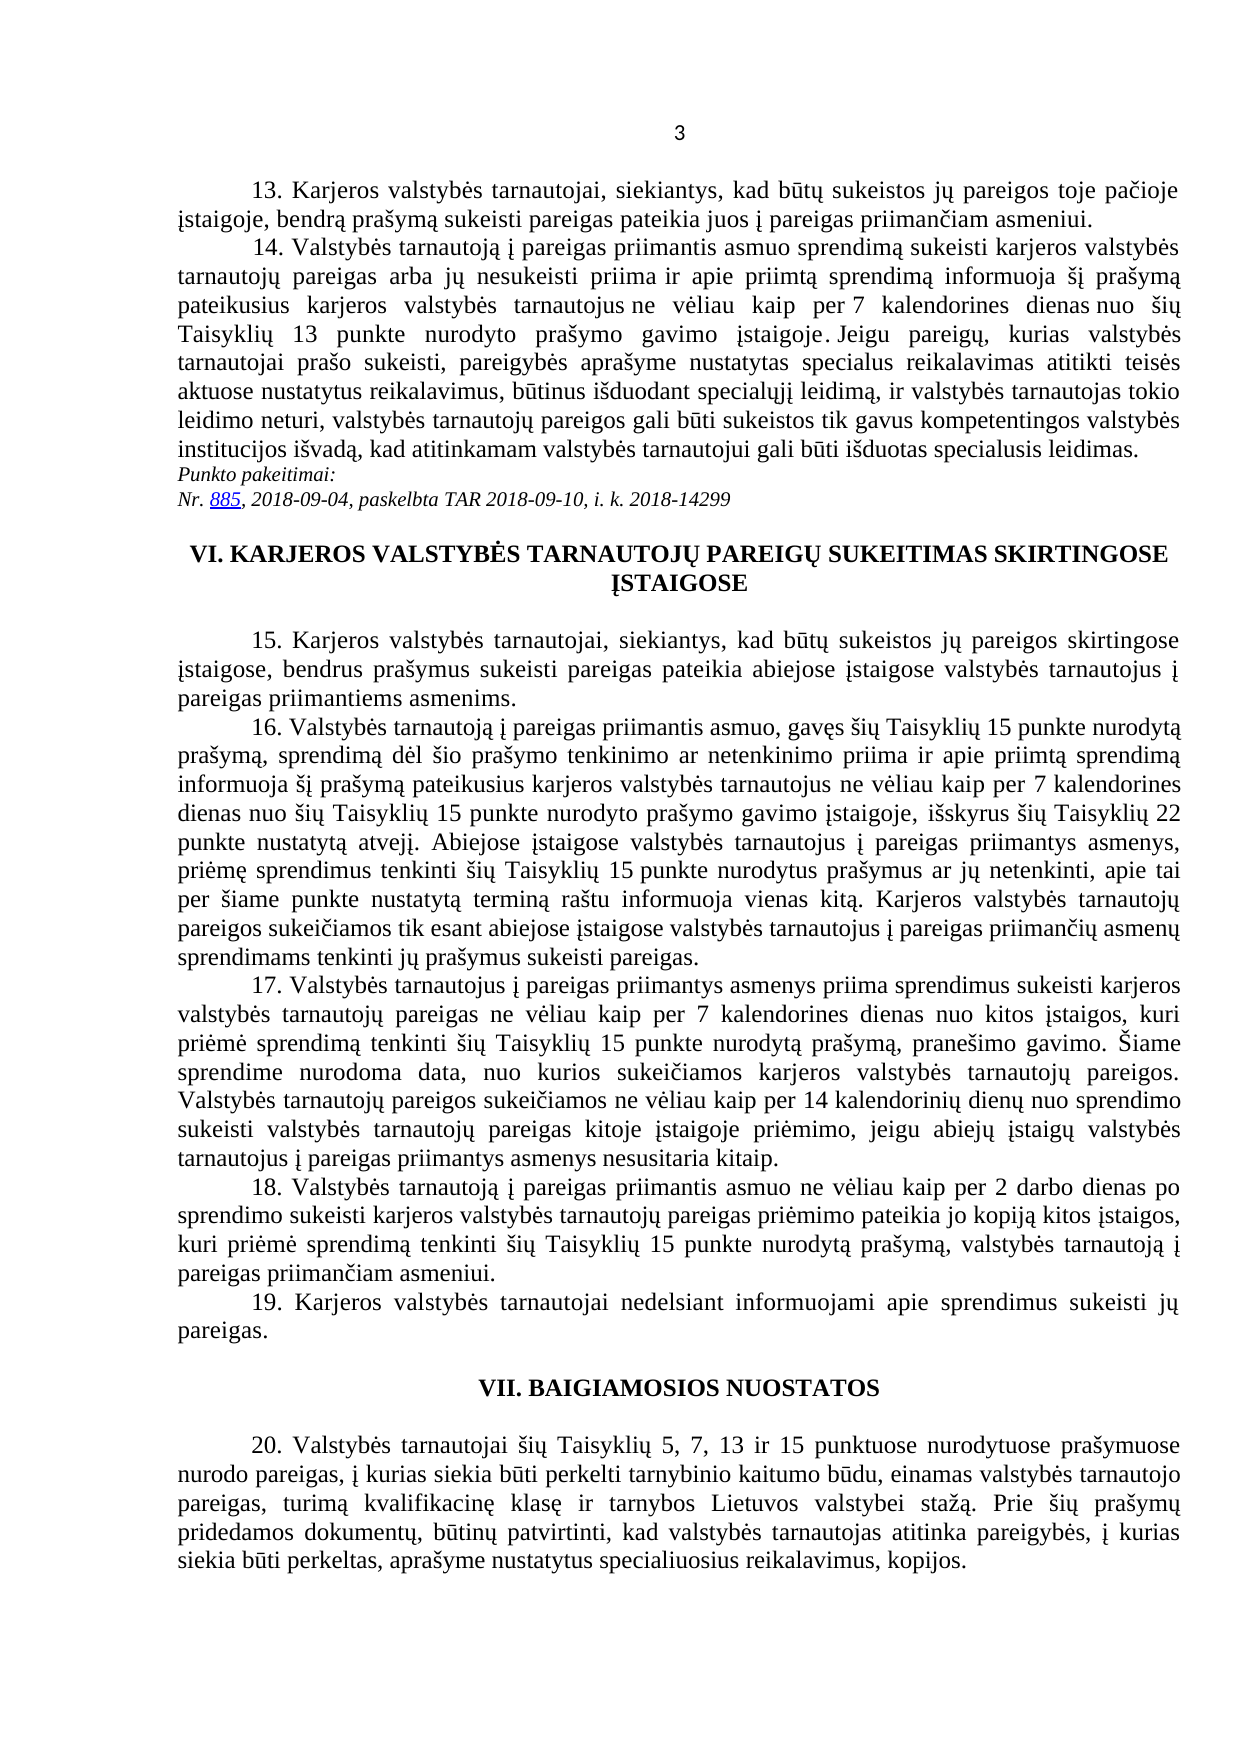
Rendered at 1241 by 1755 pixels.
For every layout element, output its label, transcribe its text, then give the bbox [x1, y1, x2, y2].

text 14. Valstybės tarnautoją į pareigas priimantis asmuo sprendimą sukeisti karjeros valstybės tarnautojų pareigas arba jų nesukeisti priima ir apie priimtą sprendimą informuoja šį prašymą pateikusius karjeros valstybės tarnautojus ne vėliau kaip per 7 kalendorines dienas nuo šių Taisyklių 13 punkte nurodyto prašymo gavimo įstaigoje. Jeigu pareigų, kurias valstybės tarnautojai prašo sukeisti, pareigybės aprašyme nustatytas specialus reikalavimas atitikti teisės aktuose nustatytus reikalavimus, būtinus išduodant specialųjį leidimą, ir valstybės tarnautojas tokio leidimo neturi, valstybės tarnautojų pareigos gali būti sukeistos tik gavus kompetentingos valstybės institucijos išvadą, kad atitinkamam valstybės tarnautojui gali būti išduotas specialusis leidimas. [177, 232, 1181, 462]
text Nr. 885, 2018-09-04, paskelbta TAR 2018-09-10, i. k. 2018-14299 [177, 486, 1181, 511]
text 17. Valstybės tarnautojus į pareigas priimantys asmenys priima sprendimus sukeisti karjeros valstybės tarnautojų pareigas ne vėliau kaip per 7 kalendorines dienas nuo kitos įstaigos, kuri priėmė sprendimą tenkinti šių Taisyklių 15 punkte nurodytą prašymą, pranešimo gavimo. Šiame sprendime nurodoma data, nuo kurios sukeičiamos karjeros valstybės tarnautojų pareigos. Valstybės tarnautojų pareigos sukeičiamos ne vėliau kaip per 14 kalendorinių dienų nuo sprendimo sukeisti valstybės tarnautojų pareigas kitoje įstaigoje priėmimo, jeigu abiejų įstaigų valstybės tarnautojus į pareigas priimantys asmenys nesusitaria kitaip. [177, 971, 1181, 1172]
text Punkto pakeitimai: [177, 462, 1181, 486]
text VII. BAIGIAMOSIOS NUOSTATOS [177, 1373, 1181, 1402]
text 13. Karjeros valstybės tarnautojai, siekiantys, kad būtų sukeistos jų pareigos toje pačioje įstaigoje, bendrą prašymą sukeisti pareigas pateikia juos į pareigas priimančiam asmeniui. [177, 175, 1181, 232]
text VI. KARJEROS VALSTYBĖS TARNAUTOJŲ PAREIGŲ SUKEITIMAS SKIRTINGOSE ĮSTAIGOSE [177, 539, 1181, 597]
text 15. Karjeros valstybės tarnautojai, siekiantys, kad būtų sukeistos jų pareigos skirtingose įstaigose, bendrus prašymus sukeisti pareigas pateikia abiejose įstaigose valstybės tarnautojus į pareigas priimantiems asmenims. [177, 626, 1181, 712]
text 18. Valstybės tarnautoją į pareigas priimantis asmuo ne vėliau kaip per 2 darbo dienas po sprendimo sukeisti karjeros valstybės tarnautojų pareigas priėmimo pateikia jo kopiją kitos įstaigos, kuri priėmė sprendimą tenkinti šių Taisyklių 15 punkte nurodytą prašymą, valstybės tarnautoją į pareigas priimančiam asmeniui. [177, 1172, 1181, 1287]
text 19. Karjeros valstybės tarnautojai nedelsiant informuojami apie sprendimus sukeisti jų pareigas. [177, 1287, 1181, 1344]
text 16. Valstybės tarnautoją į pareigas priimantis asmuo, gavęs šių Taisyklių 15 punkte nurodytą prašymą, sprendimą dėl šio prašymo tenkinimo ar netenkinimo priima ir apie priimtą sprendimą informuoja šį prašymą pateikusius karjeros valstybės tarnautojus ne vėliau kaip per 7 kalendorines dienas nuo šių Taisyklių 15 punkte nurodyto prašymo gavimo įstaigoje, išskyrus šių Taisyklių 22 punkte nustatytą atvejį. Abiejose įstaigose valstybės tarnautojus į pareigas priimantys asmenys, priėmę sprendimus tenkinti šių Taisyklių 15 punkte nurodytus prašymus ar jų netenkinti, apie tai per šiame punkte nustatytą terminą raštu informuoja vienas kitą. Karjeros valstybės tarnautojų pareigos sukeičiamos tik esant abiejose įstaigose valstybės tarnautojus į pareigas priimančių asmenų sprendimams tenkinti jų prašymus sukeisti pareigas. [177, 712, 1181, 971]
text 20. Valstybės tarnautojai šių Taisyklių 5, 7, 13 ir 15 punktuose nurodytuose prašymuose nurodo pareigas, į kurias siekia būti perkelti tarnybinio kaitumo būdu, einamas valstybės tarnautojo pareigas, turimą kvalifikacinę klasę ir tarnybos Lietuvos valstybei stažą. Prie šių prašymų pridedamos dokumentų, būtinų patvirtinti, kad valstybės tarnautojas atitinka pareigybės, į kurias siekia būti perkeltas, aprašyme nustatytus specialiuosius reikalavimus, kopijos. [177, 1431, 1181, 1574]
